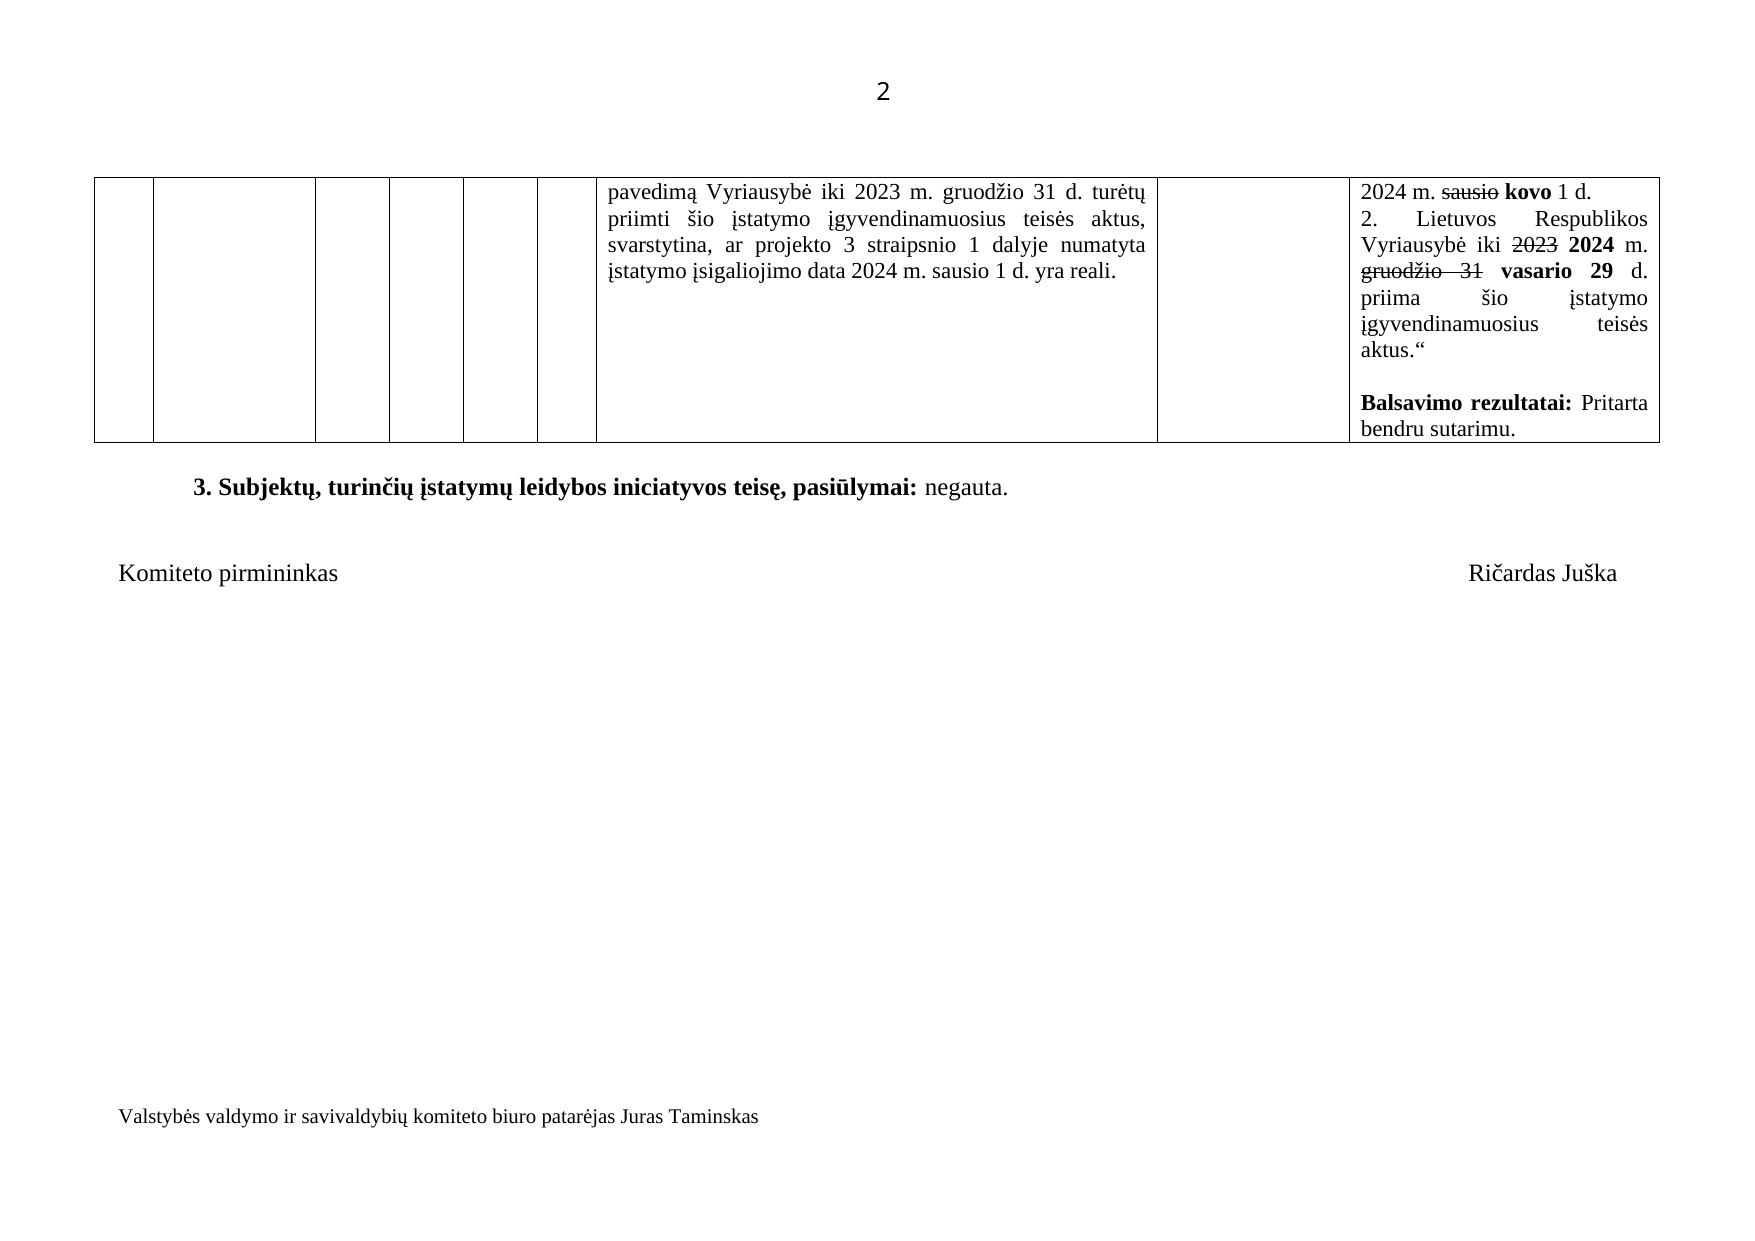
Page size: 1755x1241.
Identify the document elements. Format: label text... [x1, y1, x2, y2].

table_cell [538, 178, 596, 442]
table_cell [154, 178, 315, 442]
table_cell [390, 178, 463, 442]
table_cell [1158, 178, 1349, 442]
table_cell [316, 178, 389, 442]
text Komiteto pirmininkas (Parašas) Ričardas Juška [118, 558, 1636, 587]
text Valstybės valdymo ir savivaldybių komiteto biuro patarėjas Juras Taminskas [118, 1104, 1636, 1128]
table_cell 2024 m. sausio kovo 1 d. 2. Lietuvos Respublikos Vyriausybė iki 2023 2024 m. gruodžio 31 vasario 29 d. priima šio įstatymo įgyvendinamuosius teisės aktus.“ Balsavimo rezultatai: Pritarta bendru sutarimu. [1350, 178, 1659, 442]
table_cell pavedimą Vyriausybė iki 2023 m. gruodžio 31 d. turėtų priimti šio įstatymo įgyvendinamuosius teisės aktus, svarstytina, ar projekto 3 straipsnio 1 dalyje numatyta įstatymo įsigaliojimo data 2024 m. sausio 1 d. yra reali. [597, 178, 1157, 442]
table_cell [95, 178, 153, 442]
table_cell [464, 178, 537, 442]
text 3. Subjektų, turinčių įstatymų leidybos iniciatyvos teisę, pasiūlymai: negauta. [118, 472, 1636, 500]
